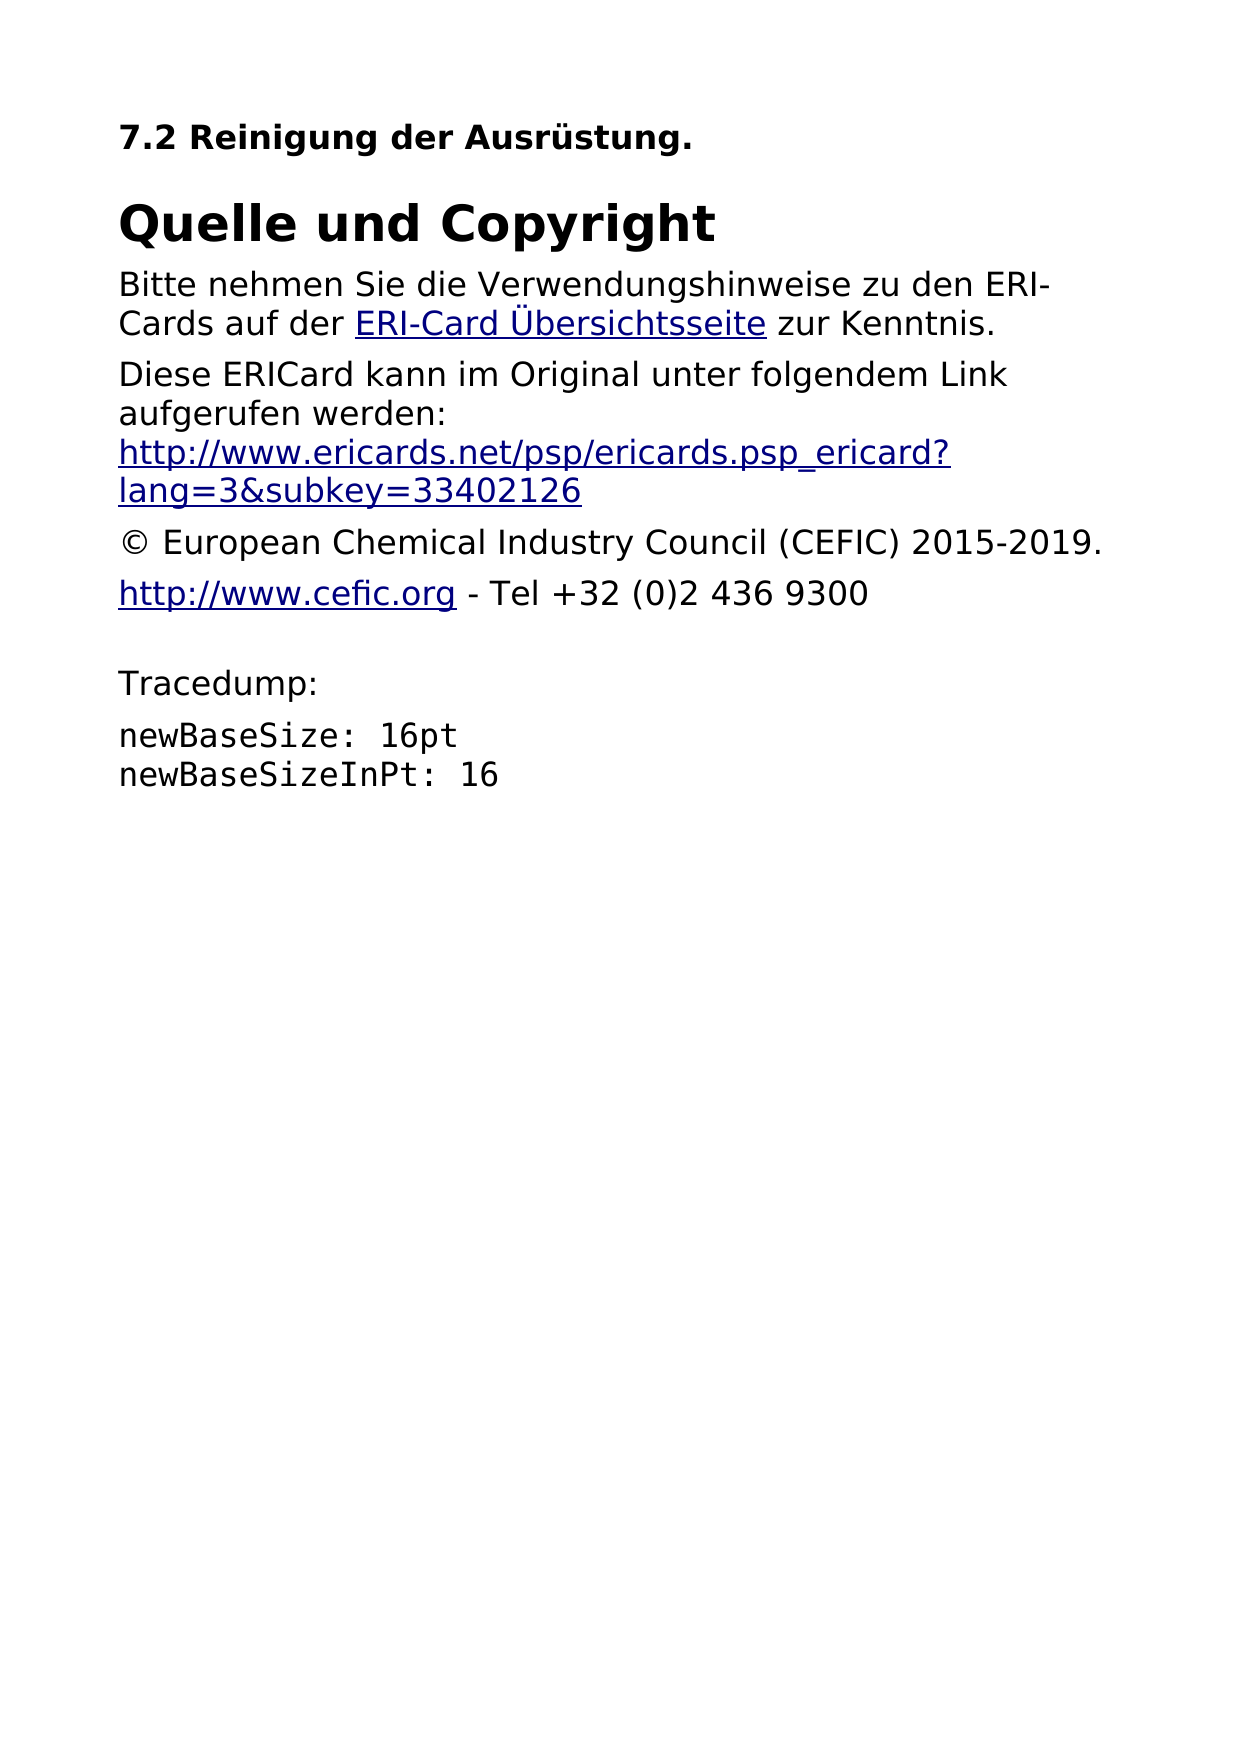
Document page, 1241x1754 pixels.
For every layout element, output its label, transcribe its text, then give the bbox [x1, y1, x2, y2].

text Diese ERICard kann im Original unter folgendem Link aufgerufen werden: http://www.ericards.net/psp/ericards.psp_ericard?lang=3&subkey=33402126 [118, 355, 1122, 511]
subtitle 7.2 Reinigung der Ausrüstung. [118, 118, 1122, 157]
text newBaseSize: 16pt newBaseSizeInPt: 16 [118, 716, 1122, 794]
text Bitte nehmen Sie die Verwendungshinweise zu den ERI-Cards auf der ERI-Card Übersichtsseite zur Kenntnis. [118, 265, 1122, 343]
text http://www.cefic.org - Tel +32 (0)2 436 9300 [118, 575, 1122, 613]
text Tracedump: [118, 626, 1122, 704]
subtitle Quelle und Copyright [118, 194, 1122, 253]
text © European Chemical Industry Council (CEFIC) 2015-2019. [118, 523, 1122, 562]
